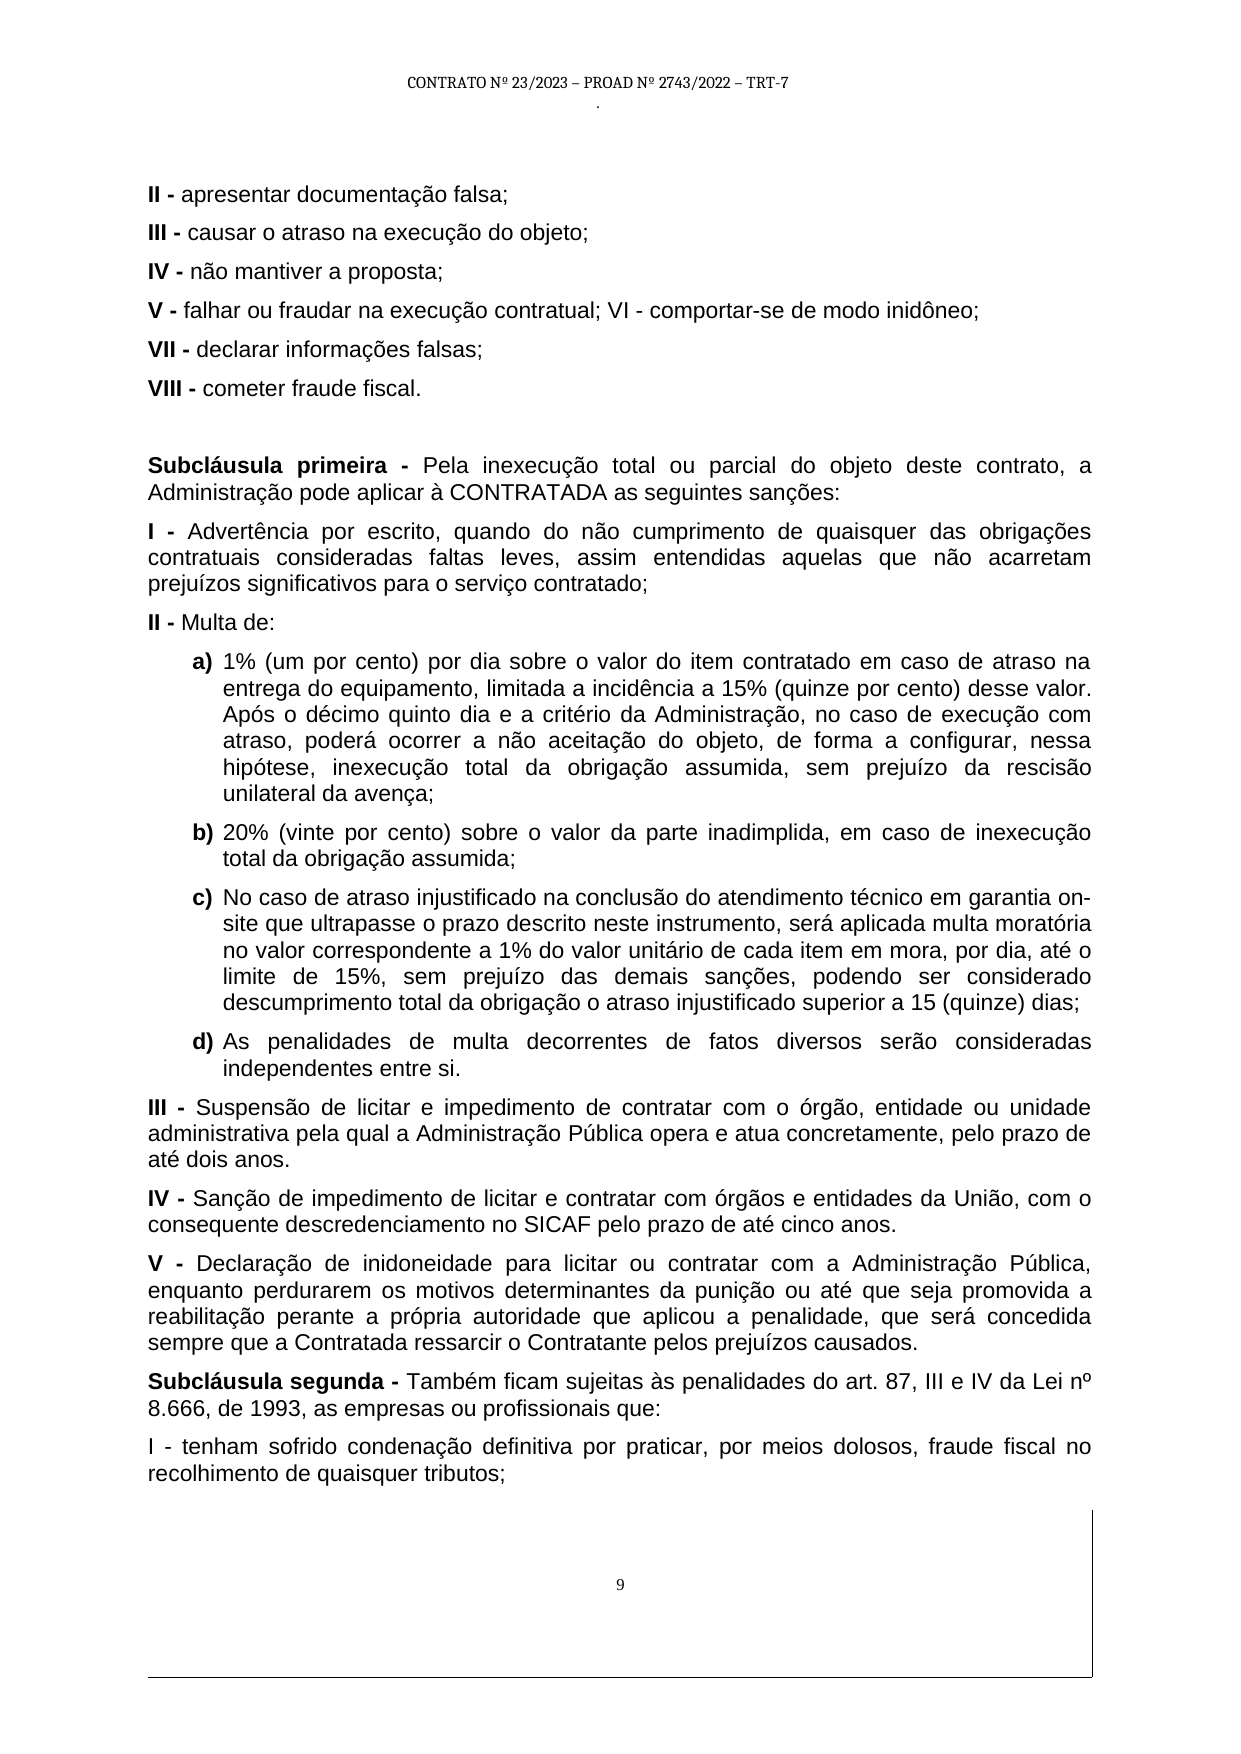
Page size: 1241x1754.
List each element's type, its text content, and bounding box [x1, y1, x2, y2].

text I - Advertência por escrito, quando do não cumprimento de quaisquer das obrigações contratuais consideradas faltas leves, assim entendidas aquelas que não acarretam prejuízos significativos para o serviço contratado; [148, 518, 1092, 597]
text d) As penalidades de multa decorrentes de fatos diversos serão consideradas independentes entre si. [148, 1028, 1092, 1081]
text IV - não mantiver a proposta; [148, 258, 1092, 284]
text Subcláusula primeira - Pela inexecução total ou parcial do objeto deste contrato, a Administração pode aplicar à CONTRATADA as seguintes sanções: [148, 452, 1092, 505]
text VII - declarar informações falsas; [148, 336, 1092, 362]
text IV - Sanção de impedimento de licitar e contratar com órgãos e entidades da União, com o consequente descredenciamento no SICAF pelo prazo de até cinco anos. [148, 1185, 1092, 1238]
text c) No caso de atraso injustificado na conclusão do atendimento técnico em garantia on-site que ultrapasse o prazo descrito neste instrumento, será aplicada multa moratória no valor correspondente a 1% do valor unitário de cada item em mora, por dia, até o limite de 15%, sem prejuízo das demais sanções, podendo ser considerado descumprimento total da obrigação o atraso injustificado superior a 15 (quinze) dias; [148, 884, 1092, 1016]
text III - causar o atraso na execução do objeto; [148, 219, 1092, 246]
text III - Suspensão de licitar e impedimento de contratar com o órgão, entidade ou unidade administrativa pela qual a Administração Pública opera e atua concretamente, pelo prazo de até dois anos. [148, 1093, 1092, 1172]
text V - Declaração de inidoneidade para licitar ou contratar com a Administração Pública, enquanto perdurarem os motivos determinantes da punição ou até que seja promovida a reabilitação perante a própria autoridade que aplicou a penalidade, que será concedida sempre que a Contratada ressarcir o Contratante pelos prejuízos causados. [148, 1250, 1092, 1356]
text II - Multa de: [148, 609, 1092, 636]
text I - tenham sofrido condenação definitiva por praticar, por meios dolosos, fraude fiscal no recolhimento de quaisquer tributos; [148, 1433, 1092, 1486]
text a) 1% (um por cento) por dia sobre o valor do item contratado em caso de atraso na entrega do equipamento, limitada a incidência a 15% (quinze por cento) desse valor. Após o décimo quinto dia e a critério da Administração, no caso de execução com atraso, poderá ocorrer a não aceitação do objeto, de forma a configurar, nessa hipótese, inexecução total da obrigação assumida, sem prejuízo da rescisão unilateral da avença; [148, 648, 1092, 806]
text b) 20% (vinte por cento) sobre o valor da parte inadimplida, em caso de inexecução total da obrigação assumida; [148, 819, 1092, 871]
text II - apresentar documentação falsa; [148, 181, 1092, 207]
text Subcláusula segunda - Também ficam sujeitas às penalidades do art. 87, III e IV da Lei nº 8.666, de 1993, as empresas ou profissionais que: [148, 1368, 1092, 1421]
text VIII - cometer fraude fiscal. [148, 375, 1092, 401]
text V - falhar ou fraudar na execução contratual; VI - comportar-se de modo inidôneo; [148, 297, 1092, 323]
